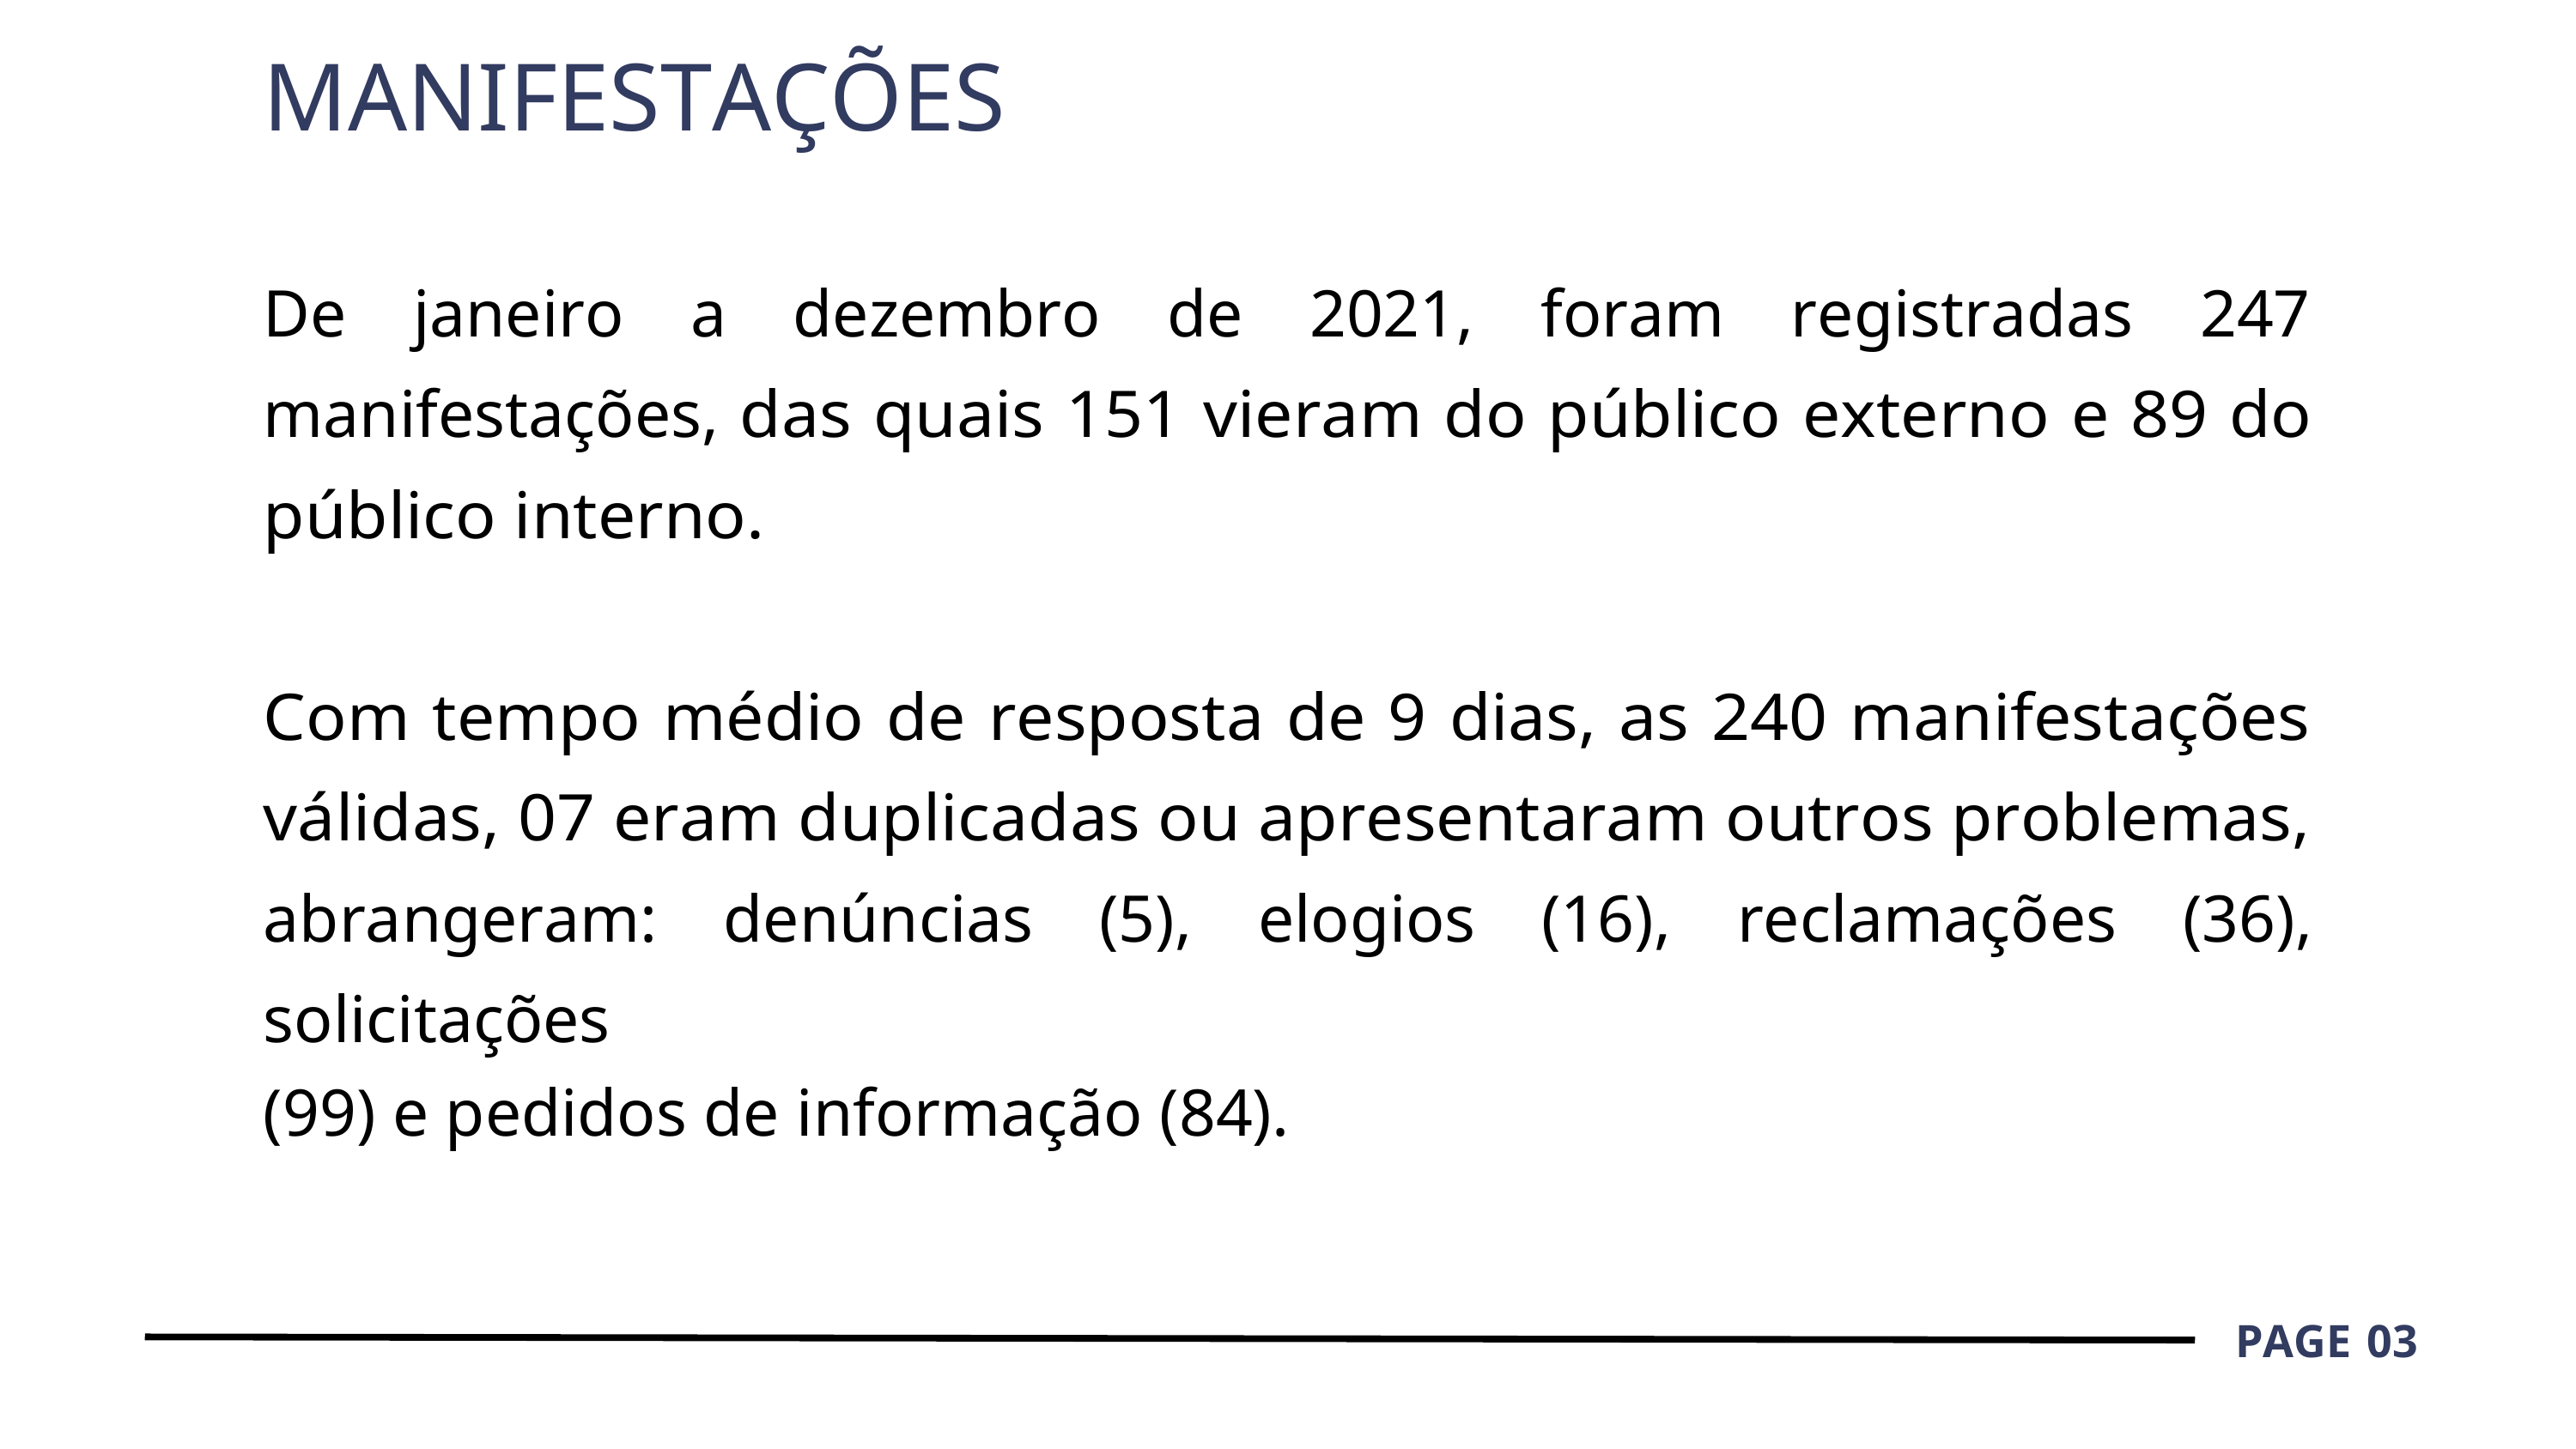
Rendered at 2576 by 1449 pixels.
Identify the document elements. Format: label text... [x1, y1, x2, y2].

text Com tempo médio de resposta de 9 dias, as 240 manifestações válidas, 07 eram duplicadas ou apresentaram outros problemas, abrangeram: denúncias (5), elogios (16), reclamações (36), solicitações [264, 671, 2312, 1062]
text (99) e pedidos de informação (84). [264, 1075, 2576, 1151]
text MANIFESTAÇÕES [264, 32, 2576, 158]
text De janeiro a dezembro de 2021, foram registradas 247 manifestações, das quais 151 vieram do público externo e 89 do público interno. [264, 268, 2312, 557]
